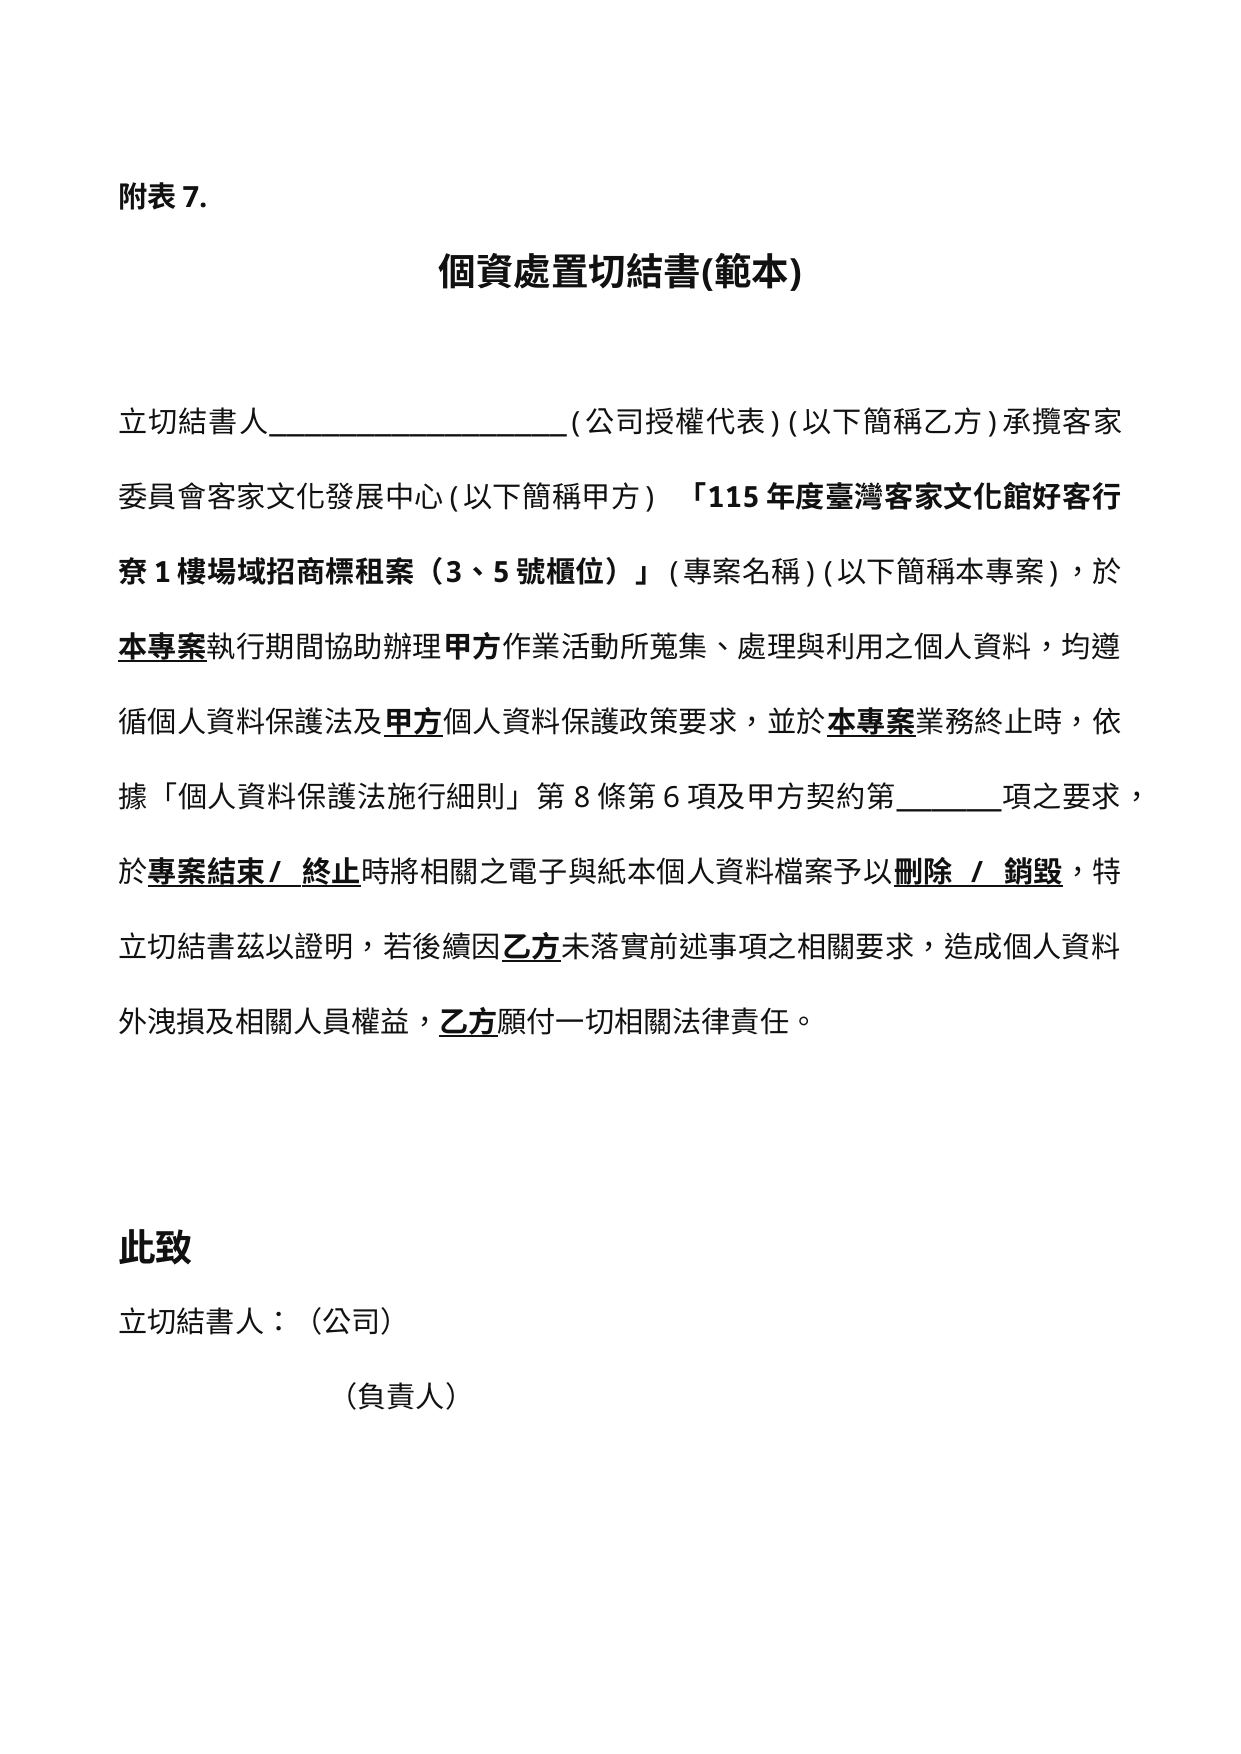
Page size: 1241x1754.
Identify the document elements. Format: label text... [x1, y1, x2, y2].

text 此致 [118, 1207, 1122, 1282]
text 立切結書人：（公司） [118, 1282, 1122, 1357]
text 附表7. [118, 157, 1122, 232]
text 個資處置切結書(範本) [118, 232, 1122, 307]
text （負責人） [118, 1357, 1122, 1432]
text 立切結書人_________________(公司授權代表)(以下簡稱乙方)承攬客家委員會客家文化發展中心(以下簡稱甲方) 「115年度臺灣客家文化館好客行尞1樓場域招商標租案（3、5號櫃位）」(專案名稱)(以下簡稱本專案)，於本專案執行期間協助辦理甲方作業活動所蒐集、處理與利用之個人資料，均遵循個人資料保護法及甲方個人資料保護政策要求，並於本專案業務終止時，依據「個人資料保護法施行細則」第8條第6項及甲方契約第______項之要求，於專案結束/ 終止時將相關之電子與紙本個人資料檔案予以刪除 / 銷毀，特立切結書茲以證明，若後續因乙方未落實前述事項之相關要求，造成個人資料外洩損及相關人員權益，乙方願付一切相關法律責任。 [118, 382, 1122, 1057]
